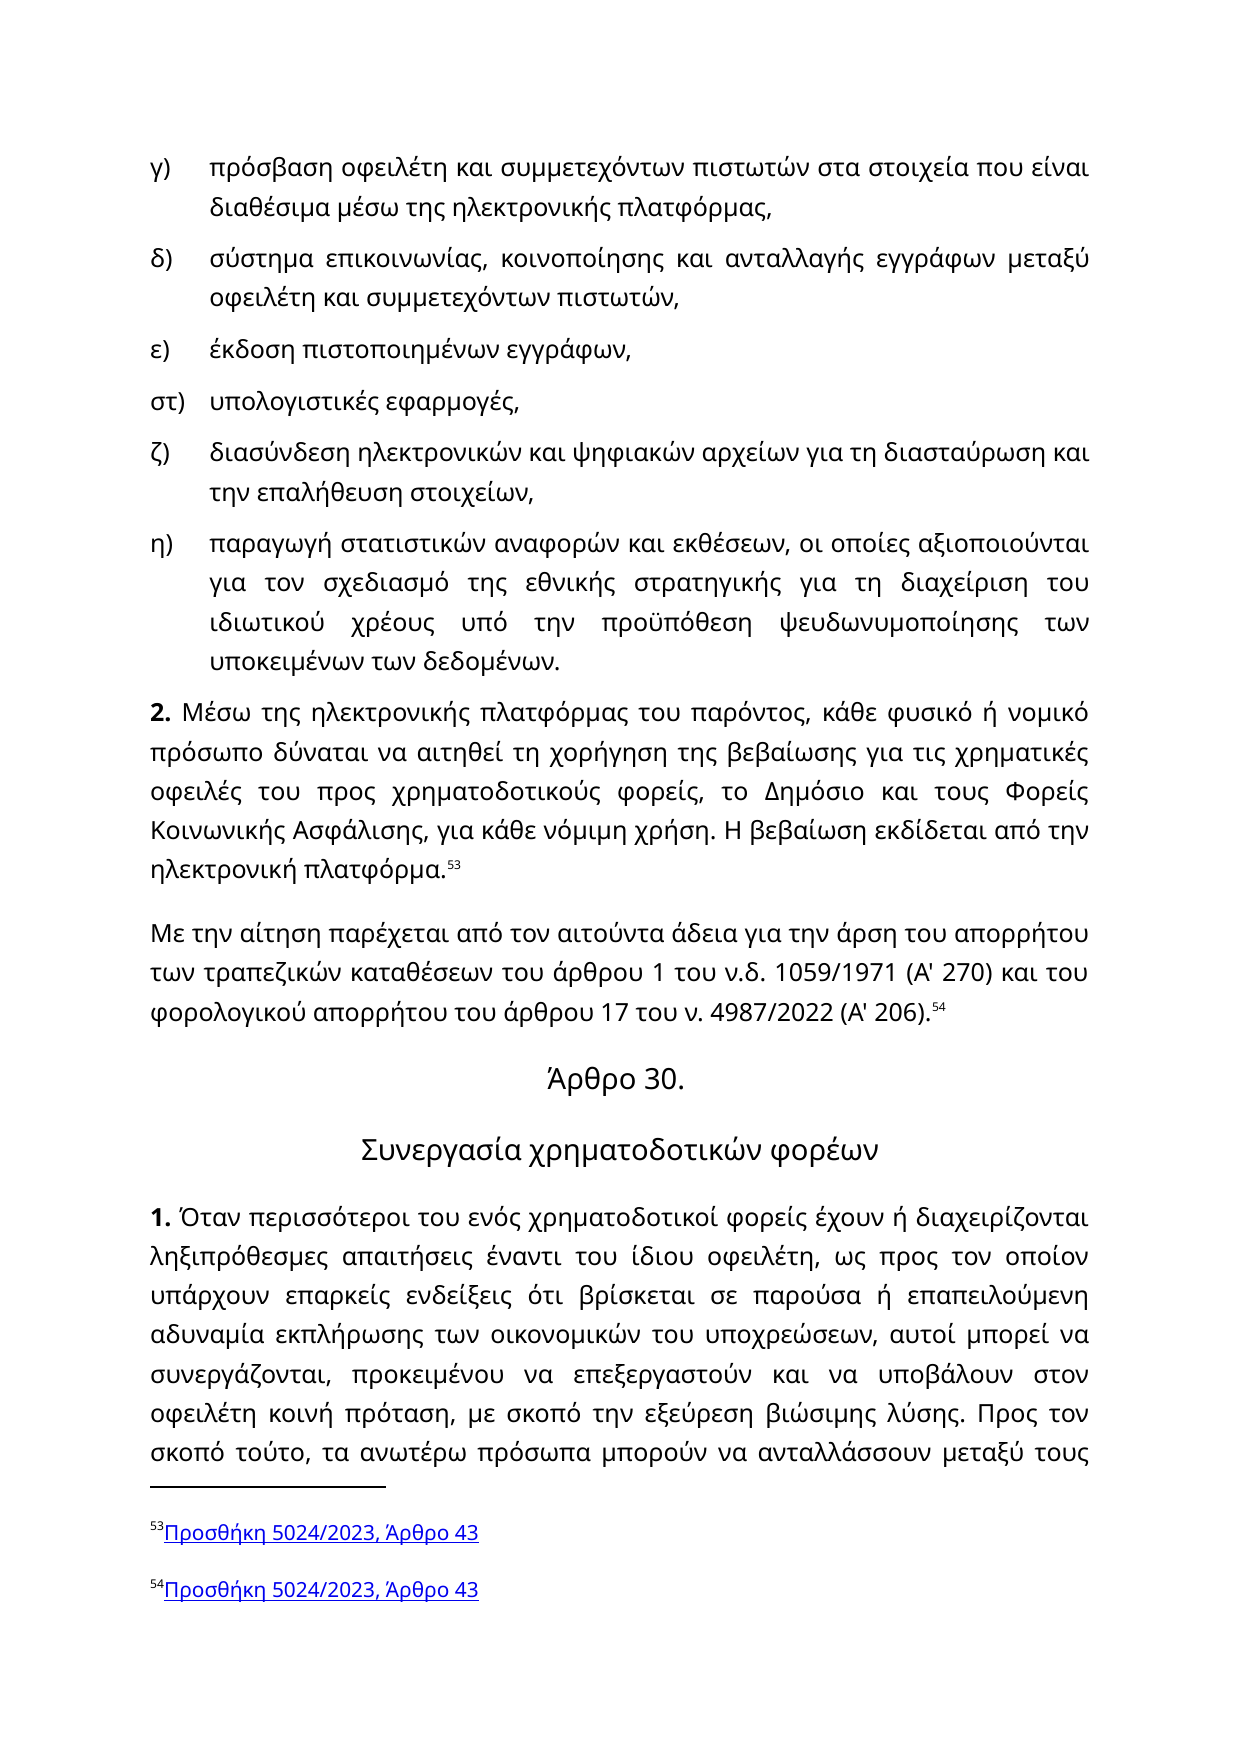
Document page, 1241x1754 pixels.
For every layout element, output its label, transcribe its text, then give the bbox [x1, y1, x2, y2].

list δ) σύστημα επικοινωνίας, κοινοποίησης και ανταλλαγής εγγράφων μεταξύ οφειλέτη και συμμετεχόντων πιστωτών, [150, 241, 1090, 314]
list ε) έκδοση πιστοποιημένων εγγράφων, [150, 332, 1090, 366]
text 2. Μέσω της ηλεκτρονικής πλατφόρμας του παρόντος, κάθε φυσικό ή νομικό πρόσωπο δύναται να αιτηθεί τη χορήγηση της βεβαίωσης για τις χρηματικές οφειλές του προς χρηματοδοτικούς φορείς, το Δημόσιο και τους Φορείς Κοινωνικής Ασφάλισης, για κάθε νόμιμη χρήση. Η βεβαίωση εκδίδεται από την ηλεκτρονική πλατφόρμα. [150, 695, 1090, 886]
text Με την αίτηση παρέχεται από τον αιτούντα άδεια για την άρση του απορρήτου των τραπεζικών καταθέσεων του άρθρου 1 του ν.δ. 1059/1971 (Α' 270) και του φορολογικού απορρήτου του άρθρου 17 του ν. 4987/2022 (Α' 206). [150, 916, 1090, 1028]
text 1. Όταν περισσότεροι του ενός χρηματοδοτικοί φορείς έχουν ή διαχειρίζονται ληξιπρόθεσμες απαιτήσεις έναντι του ίδιου οφειλέτη, ως προς τον οποίον υπάρχουν επαρκείς ενδείξεις ότι βρίσκεται σε παρούσα ή επαπειλούμενη αδυναμία εκπλήρωσης των οικονομικών του υποχρεώσεων, αυτοί μπορεί να συνεργάζονται, προκειμένου να επεξεργαστούν και να υποβάλουν στον οφειλέτη κοινή πρόταση, με σκοπό την εξεύρεση βιώσιμης λύσης. Προς τον σκοπό τούτο, τα ανωτέρω πρόσωπα μπορούν να ανταλλάσσουν μεταξύ τους [150, 1199, 1090, 1469]
text Προσθήκη 5024/2023, Άρθρο 43 [150, 1518, 1090, 1546]
subtitle Συνεργασία χρηματοδοτικών φορέων [150, 1129, 1090, 1169]
list γ) πρόσβαση οφειλέτη και συμμετεχόντων πιστωτών στα στοιχεία που είναι διαθέσιμα μέσω της ηλεκτρονικής πλατφόρμας, [150, 150, 1090, 223]
list η) παραγωγή στατιστικών αναφορών και εκθέσεων, οι οποίες αξιοποιούνται για τον σχεδιασμό της εθνικής στρατηγικής για τη διαχείριση του ιδιωτικού χρέους υπό την προϋπόθεση ψευδωνυμοποίησης των υποκειμένων των δεδομένων. [150, 526, 1090, 677]
list στ) υπολογιστικές εφαρμογές, [150, 383, 1090, 417]
list ζ) διασύνδεση ηλεκτρονικών και ψηφιακών αρχείων για τη διασταύρωση και την επαλήθευση στοιχείων, [150, 435, 1090, 508]
subtitle Άρθρο 30. [150, 1058, 1090, 1098]
text Προσθήκη 5024/2023, Άρθρο 43 [150, 1576, 1090, 1604]
